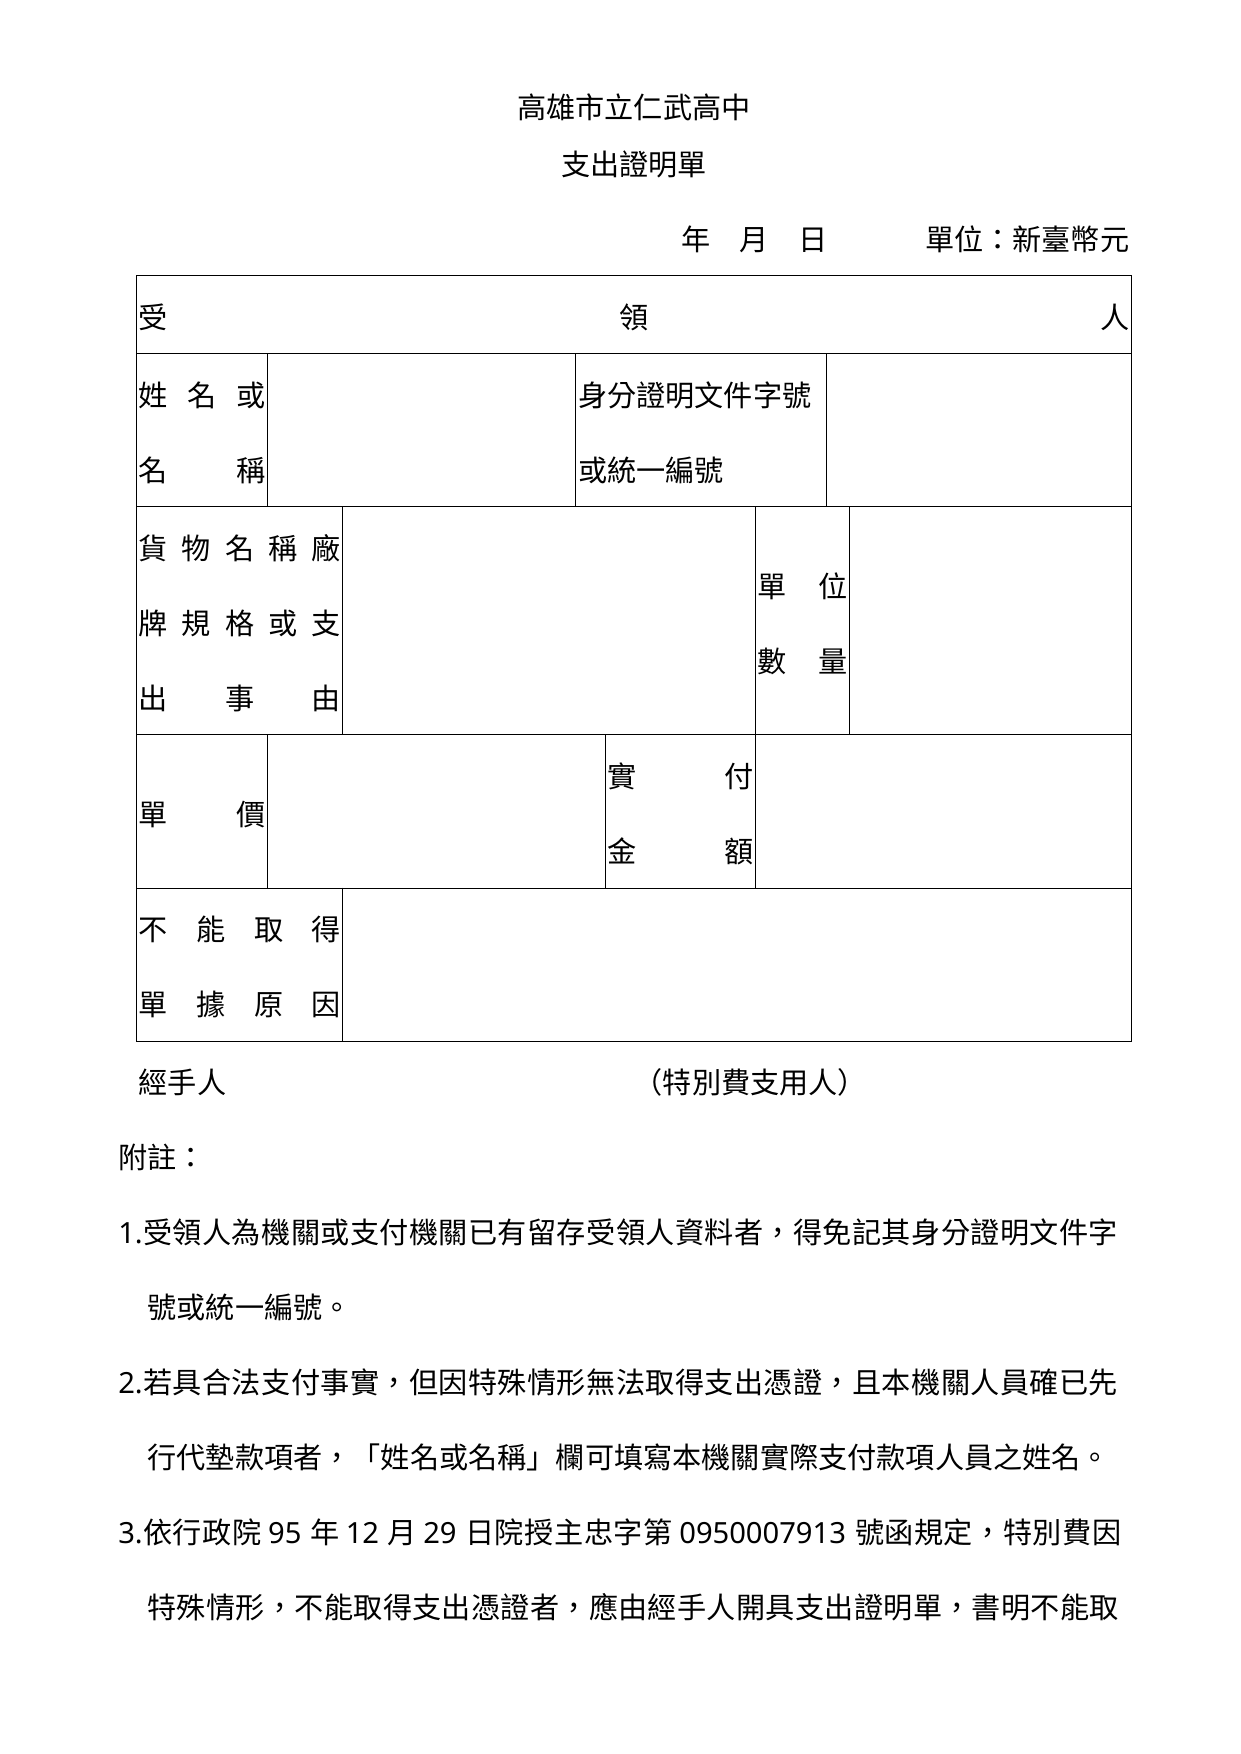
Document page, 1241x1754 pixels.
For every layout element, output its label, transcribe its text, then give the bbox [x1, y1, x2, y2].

table_cell 身分證明文件字號或統一編號 [576, 354, 826, 506]
table_cell 受領人 [137, 276, 1131, 353]
text 1.受領人為機關或支付機關已有留存受領人資料者，得免記其身分證明文件字號或統一編號。 [118, 1194, 1122, 1344]
table_cell [343, 889, 1131, 1041]
table_cell [268, 354, 575, 506]
table_cell 不能取得 單據原因 [137, 889, 342, 1041]
table_cell [850, 507, 1131, 734]
table_cell 貨物名稱廠 牌規格或支 出事由 [137, 507, 342, 734]
table_cell [268, 735, 605, 887]
text 2.若具合法支付事實，但因特殊情形無法取得支出憑證，且本機關人員確已先行代墊款項者，「姓名或名稱」欄可填寫本機關實際支付款項人員之姓名。 [118, 1344, 1122, 1494]
table_header 高雄市立仁武高中 支出證明單 年 月 日 單位：新臺幣元 [136, 90, 1131, 275]
table_cell [343, 507, 755, 734]
table_cell 單位 數量 [756, 507, 849, 734]
table_cell （特別費支用人） [634, 1042, 1131, 1119]
table_cell 實付 金額 [606, 735, 755, 887]
table_cell 姓名或 名稱 [137, 354, 267, 506]
table_cell 經手人 [136, 1042, 633, 1119]
table_cell [756, 735, 1131, 887]
table_cell [827, 354, 1131, 506]
table_cell 單價 [137, 735, 267, 887]
text 附註： [118, 1119, 1122, 1194]
text 3.依行政院95 年12 月29 日院授主忠字第0950007913 號函規定，特別費因特殊情形，不能取得支出憑證者，應由經手人開具支出證明單，書明不能取 [118, 1494, 1122, 1644]
